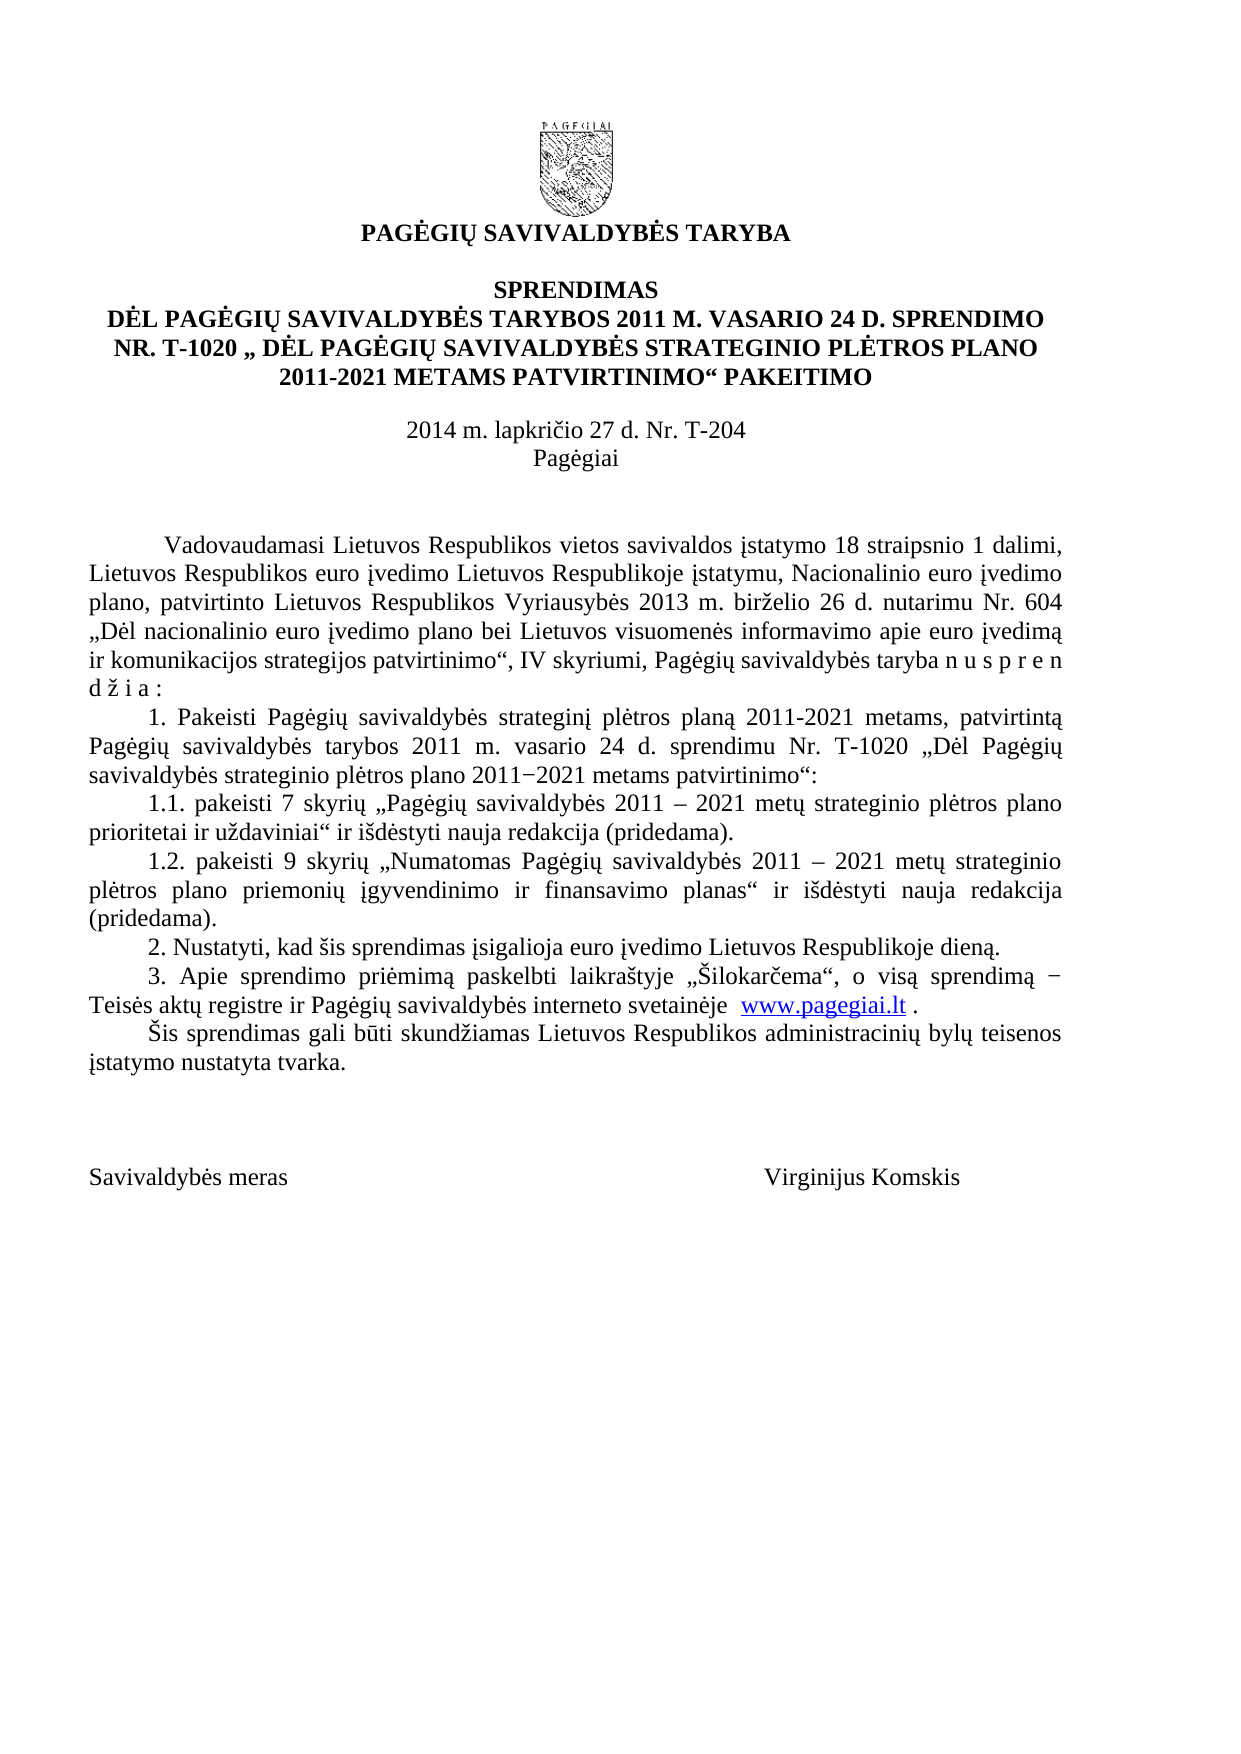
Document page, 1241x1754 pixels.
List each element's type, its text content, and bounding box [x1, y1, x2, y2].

text 1. Pakeisti Pagėgių savivaldybės strateginį plėtros planą 2011-2021 metams, patvirtintą Pagėgių savivaldybės tarybos 2011 m. vasario 24 d. sprendimu Nr. T-1020 „Dėl Pagėgių savivaldybės strateginio plėtros plano 2011−2021 metams patvirtinimo“: [89, 702, 1063, 788]
text 2. Nustatyti, kad šis sprendimas įsigalioja euro įvedimo Lietuvos Respublikoje dieną. [89, 932, 1063, 961]
text Pagėgiai [89, 443, 1063, 472]
text sprendimas [89, 276, 1063, 304]
text 1.2. pakeisti 9 skyrių „Numatomas Pagėgių savivaldybės 2011 – 2021 metų strateginio plėtros plano priemonių įgyvendinimo ir finansavimo planas“ ir išdėstyti nauja redakcija (pridedama). [89, 846, 1063, 932]
text Šis sprendimas gali būti skundžiamas Lietuvos Respublikos administracinių bylų teisenos įstatymo nustatyta tvarka. [89, 1018, 1063, 1076]
text Savivaldybės meras Virginijus Komskis [89, 1162, 1063, 1191]
text 1.1. pakeisti 7 skyrių „Pagėgių savivaldybės 2011 – 2021 metų strateginio plėtros plano prioritetai ir uždaviniai“ ir išdėstyti nauja redakcija (pridedama). [89, 788, 1063, 846]
text Vadovaudamasi Lietuvos Respublikos vietos savivaldos įstatymo 18 straipsnio 1 dalimi, Lietuvos Respublikos euro įvedimo Lietuvos Respublikoje įstatymu, Nacionalinio euro įvedimo plano, patvirtinto Lietuvos Respublikos Vyriausybės 2013 m. birželio 26 d. nutarimu Nr. 604 „Dėl nacionalinio euro įvedimo plano bei Lietuvos visuomenės informavimo apie euro įvedimą ir komunikacijos strategijos patvirtinimo“, IV skyriumi, Pagėgių savivaldybės taryba n u s p r e n d ž i a : [89, 530, 1063, 702]
text 3. Apie sprendimo priėmimą paskelbti laikraštyje „Šilokarčema“, o visą sprendimą − Teisės aktų registre ir Pagėgių savivaldybės interneto svetainėje www.pagegiai.lt . [89, 961, 1063, 1018]
text DĖL PAGĖGIŲ SAVIVALDYBĖS TARYBOS 2011 M. VASARIO 24 D. SPRENDIMO NR. T-1020 „ DĖL Pagėgių savivaldybės strateginio plėtros PLANO 2011-2021 METAMS PATVIRTINIMO“ PAKEITIMO [89, 304, 1063, 391]
text PAGĖGIŲ SAVIVALDYBĖS TARYBA [89, 218, 1063, 247]
text 2014 m. lapkričio 27 d. Nr. T-204 [89, 415, 1063, 443]
